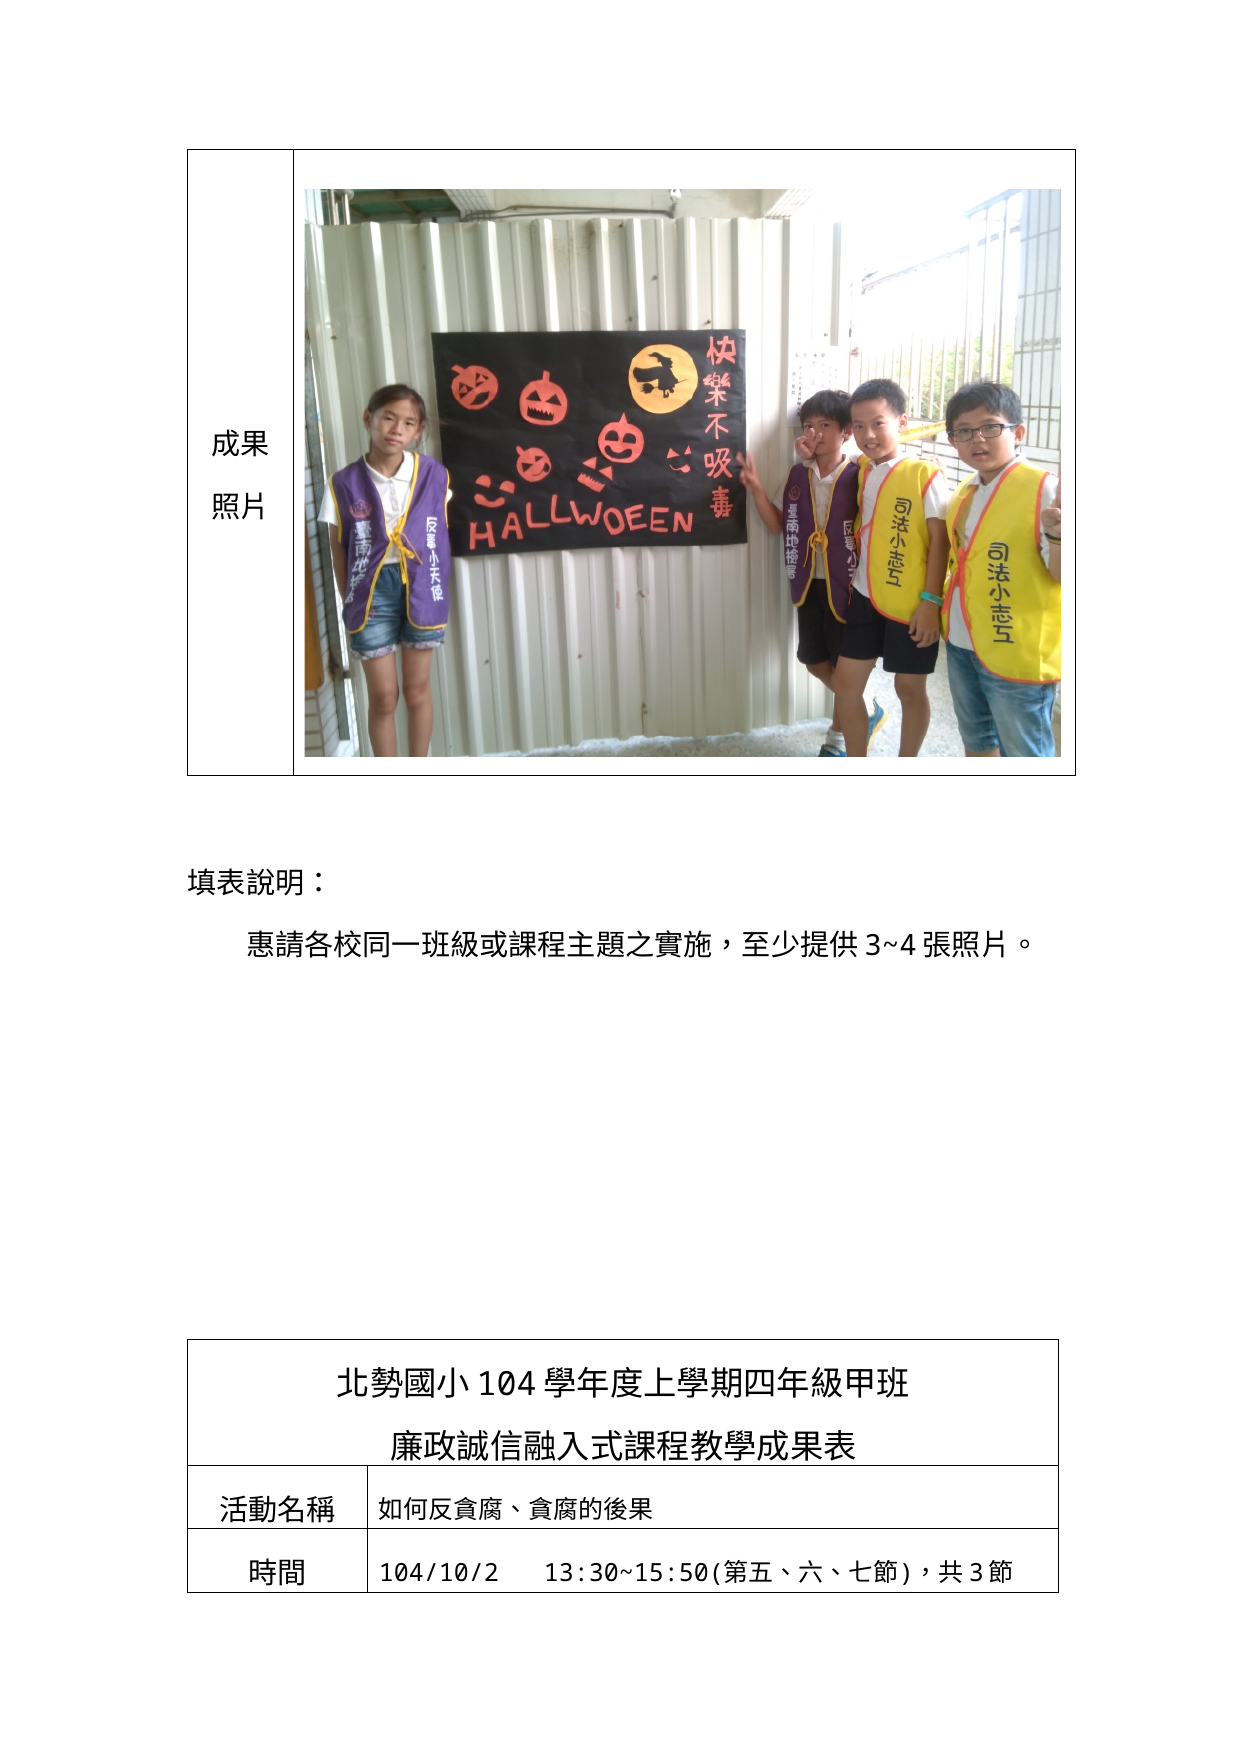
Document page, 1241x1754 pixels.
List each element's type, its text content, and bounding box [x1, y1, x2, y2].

table_cell 104/10/2 13:30~15:50(第五、六、七節)，共3節 [368, 1529, 1058, 1592]
table_cell 活動名稱 [188, 1466, 367, 1528]
text 惠請各校同一班級或課程主題之實施，至少提供3~4張照片。 [187, 901, 1053, 964]
table_cell [294, 150, 1075, 775]
text 填表說明： [187, 839, 1053, 901]
table_header 北勢國小104學年度上學期四年級甲班 廉政誠信融入式課程教學成果表 [188, 1340, 1058, 1465]
table_cell 時間 [188, 1529, 367, 1592]
table_cell 如何反貪腐、貪腐的後果 [368, 1466, 1058, 1528]
table_cell 成果照片 [188, 150, 293, 775]
